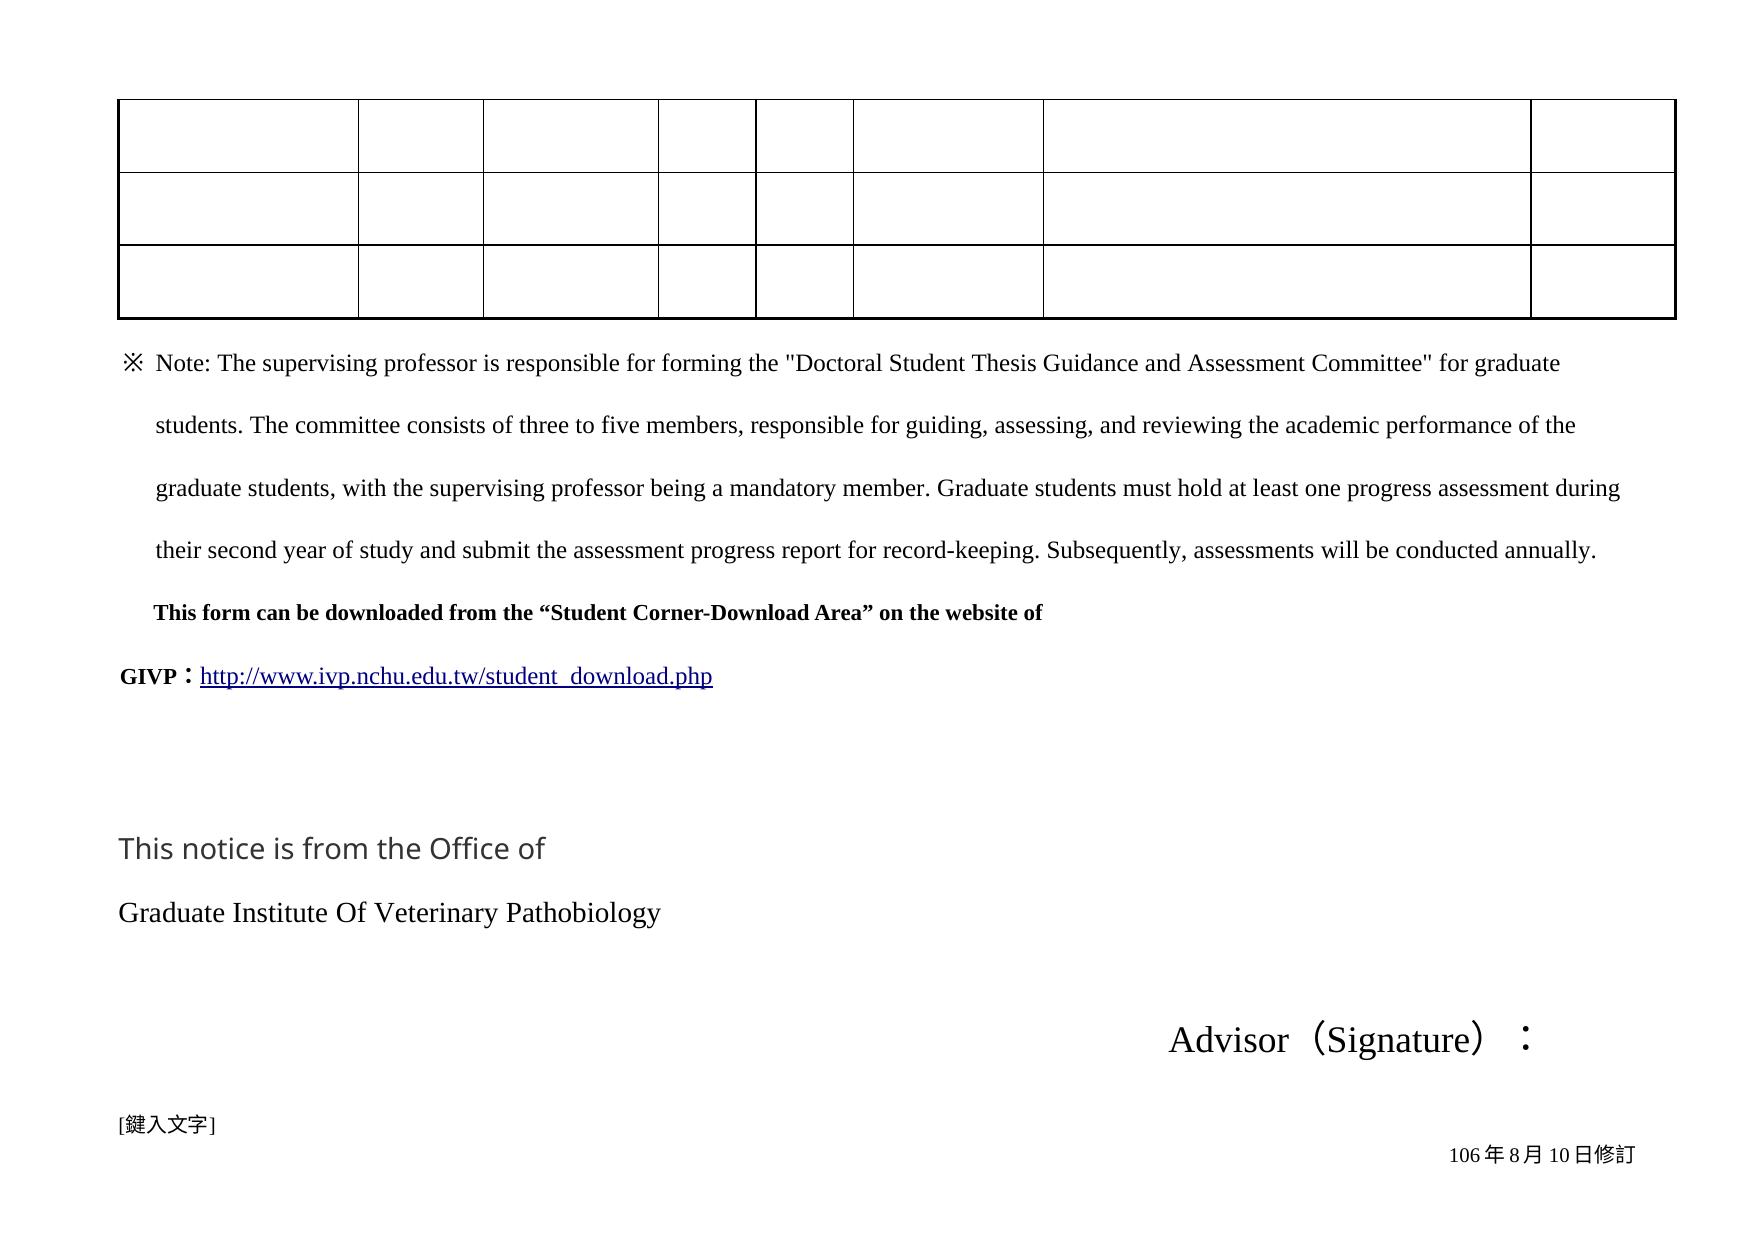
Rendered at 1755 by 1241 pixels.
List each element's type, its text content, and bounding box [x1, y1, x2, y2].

table_cell [484, 173, 658, 244]
text This notice is from the Office of [118, 807, 1636, 869]
table_cell [359, 246, 483, 317]
table_cell [1044, 100, 1530, 171]
text Graduate Institute Of Veterinary Pathobiology [118, 869, 1636, 932]
table_cell [359, 173, 483, 244]
table_cell [757, 100, 853, 171]
table_cell [1044, 246, 1530, 317]
table_cell [1532, 173, 1674, 244]
table_cell [484, 100, 658, 171]
list Note: The supervising professor is responsible for forming the "Doctoral Student Thesis Guidance and Assessment Committee" for graduate students. The committee consists of three to five members, responsible for guiding, assessing, and reviewing the academic performance of the graduate students, with the supervising professor being a mandatory member. Graduate students must hold at least one progress assessment during their second year of study and submit the assessment progress report for record-keeping. Subsequently, assessments will be conducted annually. [118, 320, 1636, 570]
table_cell [854, 173, 1043, 244]
table_cell [659, 100, 755, 171]
table_cell [120, 246, 358, 317]
text This form can be downloaded from the “Student Corner-Download Area” on the website of GIVP：http://www.ivp.nchu.edu.tw/student_download.php [119, 570, 1636, 695]
table_cell [757, 173, 853, 244]
table_cell [1044, 173, 1530, 244]
table_cell [120, 100, 358, 171]
table_cell [120, 173, 358, 244]
table_cell [1532, 100, 1674, 171]
text Advisor（Signature）： [118, 994, 1636, 1057]
table_cell [359, 100, 483, 171]
table_cell [659, 246, 755, 317]
table_cell [1532, 246, 1674, 317]
table_cell [757, 246, 853, 317]
table_cell [854, 100, 1043, 171]
table_cell [659, 173, 755, 244]
table_cell [854, 246, 1043, 317]
table_cell [484, 246, 658, 317]
